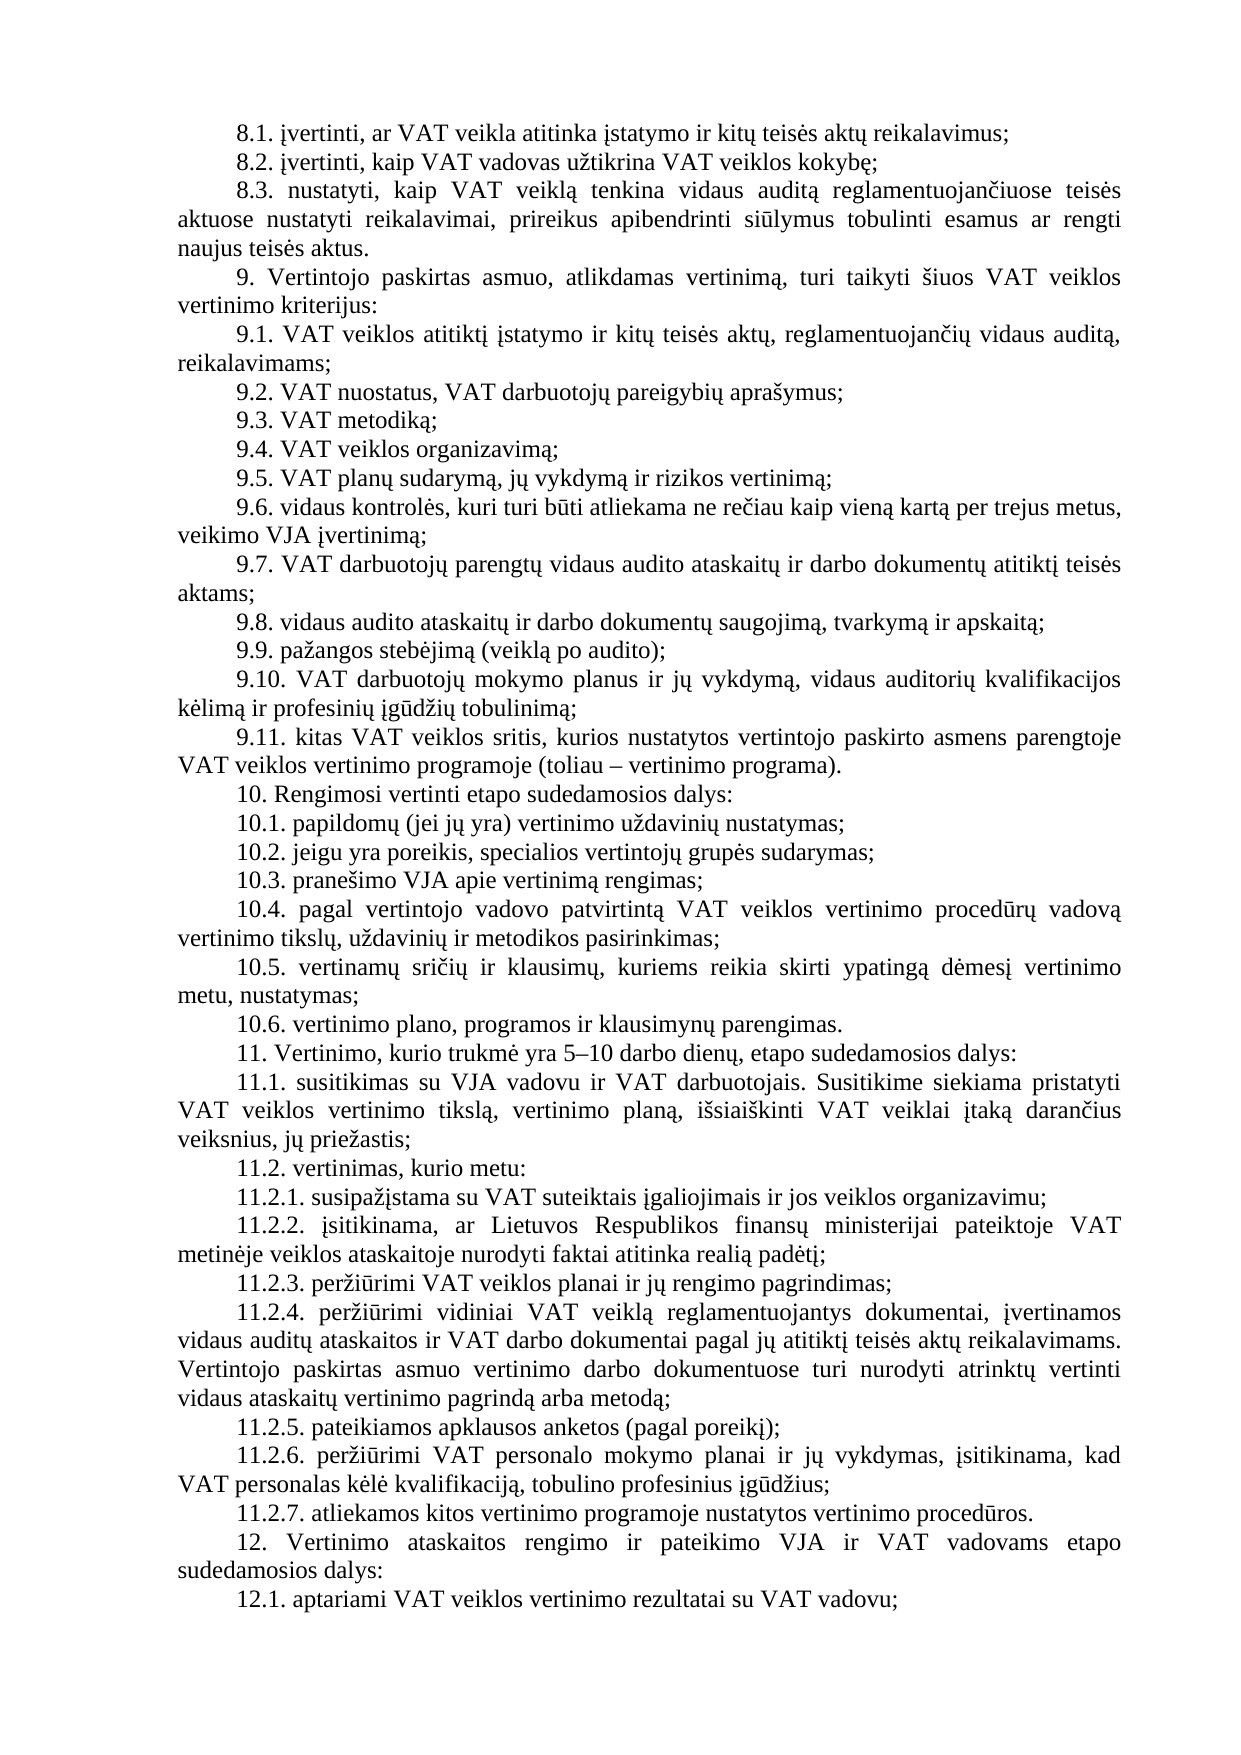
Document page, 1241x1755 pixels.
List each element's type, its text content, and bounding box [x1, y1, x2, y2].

text 11.2.7. atliekamos kitos vertinimo programoje nustatytos vertinimo procedūros. [177, 1498, 1122, 1527]
text 9.5. VAT planų sudarymą, jų vykdymą ir rizikos vertinimą; [177, 463, 1122, 492]
text 11.2.1. susipažįstama su VAT suteiktais įgaliojimais ir jos veiklos organizavimu; [177, 1182, 1122, 1211]
text 9.6. vidaus kontrolės, kuri turi būti atliekama ne rečiau kaip vieną kartą per trejus metus, veikimo VJA įvertinimą; [177, 492, 1122, 549]
text 9.11. kitas VAT veiklos sritis, kurios nustatytos vertintojo paskirto asmens parengtoje VAT veiklos vertinimo programoje (toliau – vertinimo programa). [177, 722, 1122, 779]
text 11.2.4. peržiūrimi vidiniai VAT veiklą reglamentuojantys dokumentai, įvertinamos vidaus auditų ataskaitos ir VAT darbo dokumentai pagal jų atitiktį teisės aktų reikalavimams. Vertintojo paskirtas asmuo vertinimo darbo dokumentuose turi nurodyti atrinktų vertinti vidaus ataskaitų vertinimo pagrindą arba metodą; [177, 1297, 1122, 1412]
text 10.5. vertinamų sričių ir klausimų, kuriems reikia skirti ypatingą dėmesį vertinimo metu, nustatymas; [177, 952, 1122, 1009]
text 9.10. VAT darbuotojų mokymo planus ir jų vykdymą, vidaus auditorių kvalifikacijos kėlimą ir profesinių įgūdžių tobulinimą; [177, 664, 1122, 722]
text 11.2.2. įsitikinama, ar Lietuvos Respublikos finansų ministerijai pateiktoje VAT metinėje veiklos ataskaitoje nurodyti faktai atitinka realią padėtį; [177, 1211, 1122, 1268]
text 11. Vertinimo, kurio trukmė yra 5–10 darbo dienų, etapo sudedamosios dalys: [177, 1038, 1122, 1067]
text 10.1. papildomų (jei jų yra) vertinimo uždavinių nustatymas; [177, 808, 1122, 837]
text 9.7. VAT darbuotojų parengtų vidaus audito ataskaitų ir darbo dokumentų atitiktį teisės aktams; [177, 549, 1122, 607]
text 8.2. įvertinti, kaip VAT vadovas užtikrina VAT veiklos kokybę; [177, 147, 1122, 176]
text 11.2. vertinimas, kurio metu: [177, 1153, 1122, 1182]
text 9. Vertintojo paskirtas asmuo, atlikdamas vertinimą, turi taikyti šiuos VAT veiklos vertinimo kriterijus: [177, 262, 1122, 319]
text 10.2. jeigu yra poreikis, specialios vertintojų grupės sudarymas; [177, 837, 1122, 866]
text 9.1. VAT veiklos atitiktį įstatymo ir kitų teisės aktų, reglamentuojančių vidaus auditą, reikalavimams; [177, 319, 1122, 377]
text 12.1. aptariami VAT veiklos vertinimo rezultatai su VAT vadovu; [177, 1584, 1122, 1613]
text 9.2. VAT nuostatus, VAT darbuotojų pareigybių aprašymus; [177, 377, 1122, 406]
text 11.2.5. pateikiamos apklausos anketos (pagal poreikį); [177, 1412, 1122, 1441]
text 9.3. VAT metodiką; [177, 406, 1122, 434]
text 9.8. vidaus audito ataskaitų ir darbo dokumentų saugojimą, tvarkymą ir apskaitą; [177, 607, 1122, 636]
text 12. Vertinimo ataskaitos rengimo ir pateikimo VJA ir VAT vadovams etapo sudedamosios dalys: [177, 1527, 1122, 1584]
text 11.2.6. peržiūrimi VAT personalo mokymo planai ir jų vykdymas, įsitikinama, kad VAT personalas kėlė kvalifikaciją, tobulino profesinius įgūdžius; [177, 1441, 1122, 1498]
text 8.1. įvertinti, ar VAT veikla atitinka įstatymo ir kitų teisės aktų reikalavimus; [177, 118, 1122, 147]
text 8.3. nustatyti, kaip VAT veiklą tenkina vidaus auditą reglamentuojančiuose teisės aktuose nustatyti reikalavimai, prireikus apibendrinti siūlymus tobulinti esamus ar rengti naujus teisės aktus. [177, 176, 1122, 262]
text 10.6. vertinimo plano, programos ir klausimynų parengimas. [177, 1009, 1122, 1038]
text 9.9. pažangos stebėjimą (veiklą po audito); [177, 636, 1122, 664]
text 9.4. VAT veiklos organizavimą; [177, 434, 1122, 463]
text 10. Rengimosi vertinti etapo sudedamosios dalys: [177, 779, 1122, 808]
text 10.4. pagal vertintojo vadovo patvirtintą VAT veiklos vertinimo procedūrų vadovą vertinimo tikslų, uždavinių ir metodikos pasirinkimas; [177, 894, 1122, 952]
text 11.2.3. peržiūrimi VAT veiklos planai ir jų rengimo pagrindimas; [177, 1268, 1122, 1297]
text 10.3. pranešimo VJA apie vertinimą rengimas; [177, 866, 1122, 894]
text 11.1. susitikimas su VJA vadovu ir VAT darbuotojais. Susitikime siekiama pristatyti VAT veiklos vertinimo tikslą, vertinimo planą, išsiaiškinti VAT veiklai įtaką darančius veiksnius, jų priežastis; [177, 1067, 1122, 1153]
